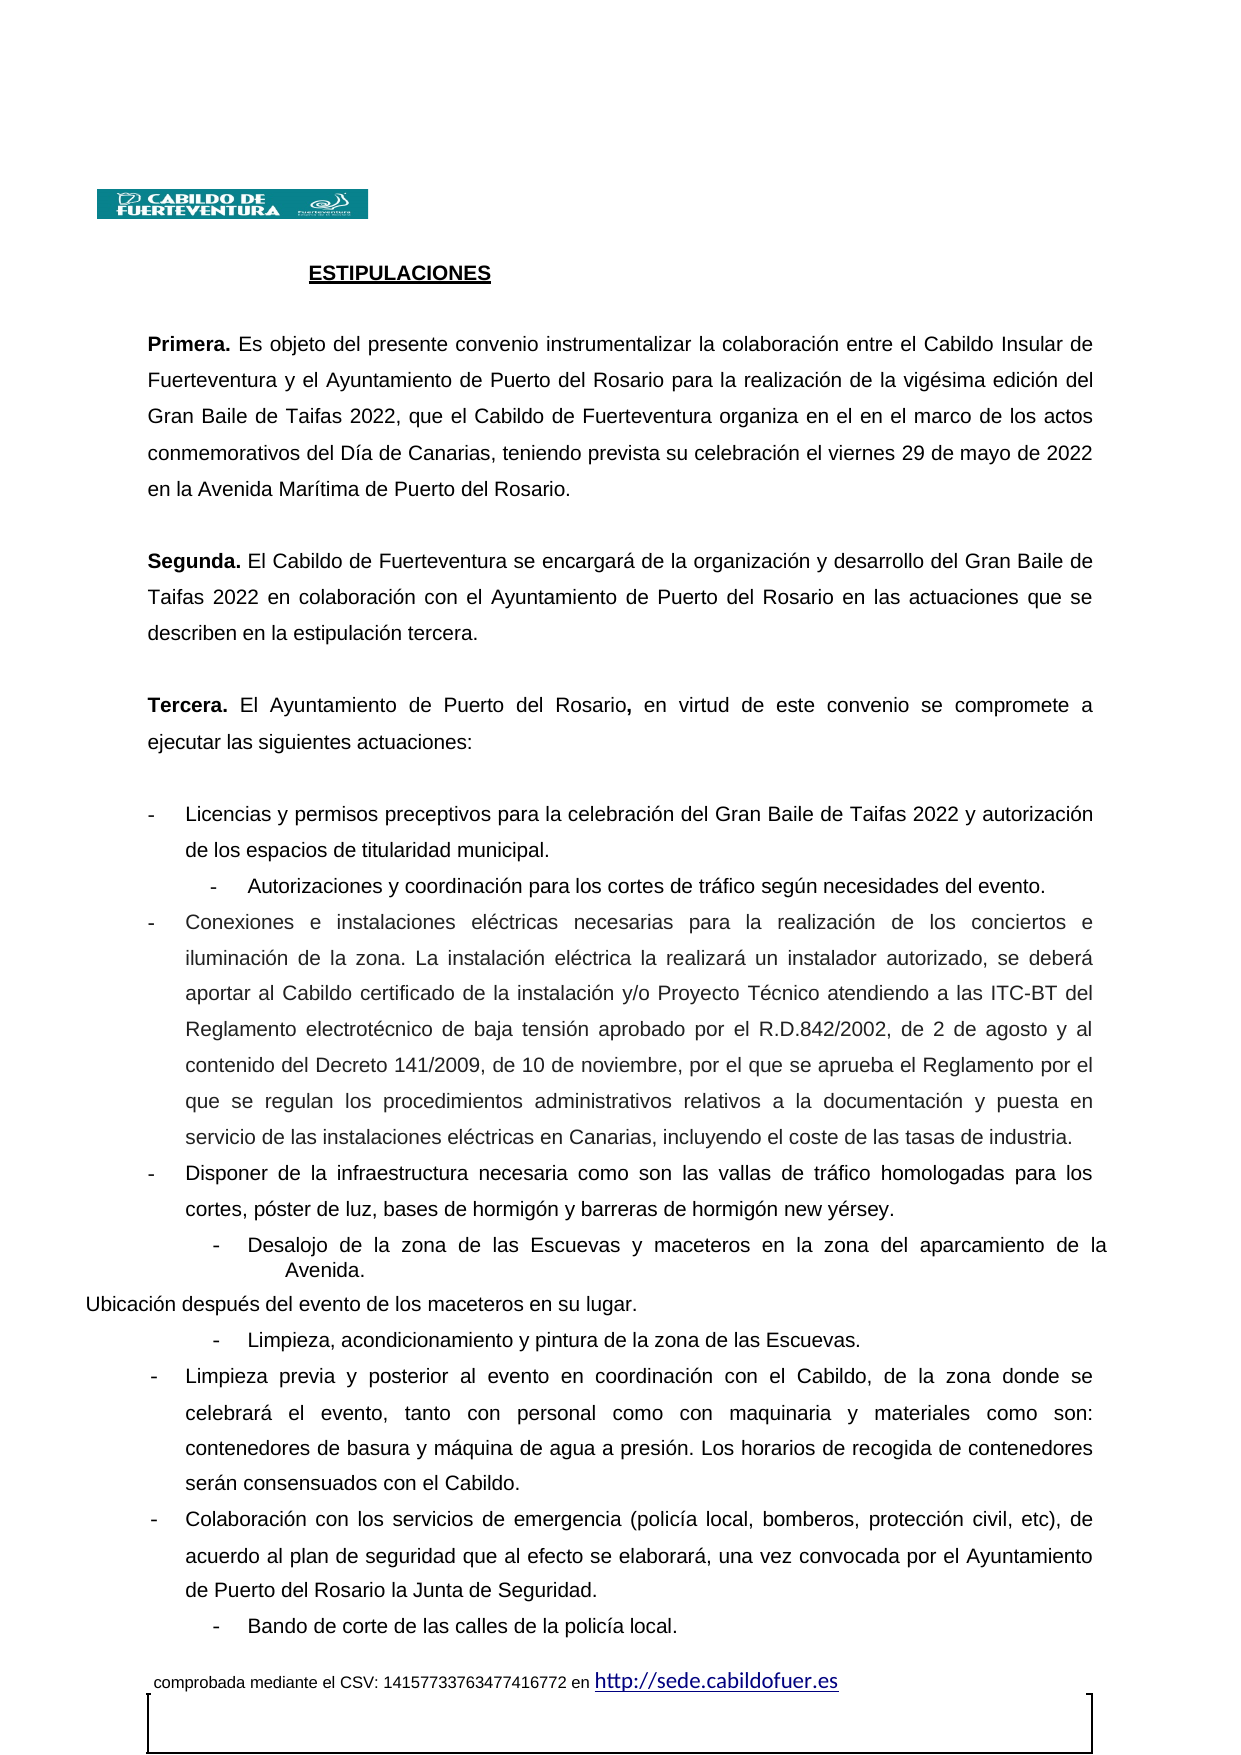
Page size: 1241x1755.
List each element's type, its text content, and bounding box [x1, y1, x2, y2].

list Desalojo de la zona de las Escuevas y maceteros en la zona del aparcamiento de la Avenida. [210, 1232, 1107, 1282]
text Primera. Es objeto del presente convenio instrumentalizar la colaboración entre el Cabildo Insular de Fuerteventura y el Ayuntamiento de Puerto del Rosario para la realización de la vigésima edición del Gran Baile de Taifas 2022, que el Cabildo de Fuerteventura organiza en el en el marco de los actos conmemorativos del Día de Canarias, teniendo prevista su celebración el viernes 29 de mayo de 2022 en la Avenida Marítima de Puerto del Rosario. [147, 332, 1093, 501]
list Conexiones e instalaciones eléctricas necesarias para la realización de los conciertos e iluminación de la zona. La instalación eléctrica la realizará un instalador autorizado, se deberá aportar al Cabildo certificado de la instalación y/o Proyecto Técnico atendiendo a las ITC-BT del Reglamento electrotécnico de baja tensión aprobado por el R.D.842/2002, de 2 de agosto y al contenido del Decreto 141/2009, de 10 de noviembre, por el que se aprueba el Reglamento por el que se regulan los procedimientos administrativos relativos a la documentación y puesta en servicio de las instalaciones eléctricas en Canarias, incluyendo el coste de las tasas de industria. [148, 909, 1093, 1148]
subtitle ESTIPULACIONES [85, 260, 714, 284]
list Bando de corte de las calles de la policía local. [210, 1614, 1107, 1640]
list Limpieza, acondicionamiento y pintura de la zona de las Escuevas. [210, 1328, 1107, 1354]
text Segunda. El Cabildo de Fuerteventura se encargará de la organización y desarrollo del Gran Baile de Taifas 2022 en colaboración con el Ayuntamiento de Puerto del Rosario en las actuaciones que se describen en la estipulación tercera. [147, 549, 1093, 645]
text Tercera. El Ayuntamiento de Puerto del Rosario, en virtud de este convenio se compromete a ejecutar las siguientes actuaciones: [147, 693, 1093, 753]
picture [97, 189, 369, 219]
text Ubicación después del evento de los maceteros en su lugar. [85, 1292, 1107, 1316]
list Autorizaciones y coordinación para los cortes de tráfico según necesidades del evento. [210, 873, 1107, 898]
list Disponer de la infraestructura necesaria como son las vallas de tráfico homologadas para los cortes, póster de luz, bases de hormigón y barreras de hormigón new yérsey. [148, 1161, 1093, 1220]
list Colaboración con los servicios de emergencia (policía local, bomberos, protección civil, etc), de acuerdo al plan de seguridad que al efecto se elaborará, una vez convocada por el Ayuntamiento de Puerto del Rosario la Junta de Seguridad. [148, 1507, 1093, 1602]
list Limpieza previa y posterior al evento en coordinación con el Cabildo, de la zona donde se celebrará el evento, tanto con personal como con maquinaria y materiales como son: contenedores de basura y máquina de agua a presión. Los horarios de recogida de contenedores serán consensuados con el Cabildo. [148, 1364, 1093, 1495]
list Licencias y permisos preceptivos para la celebración del Gran Baile de Taifas 2022 y autorización de los espacios de titularidad municipal. [148, 802, 1093, 861]
